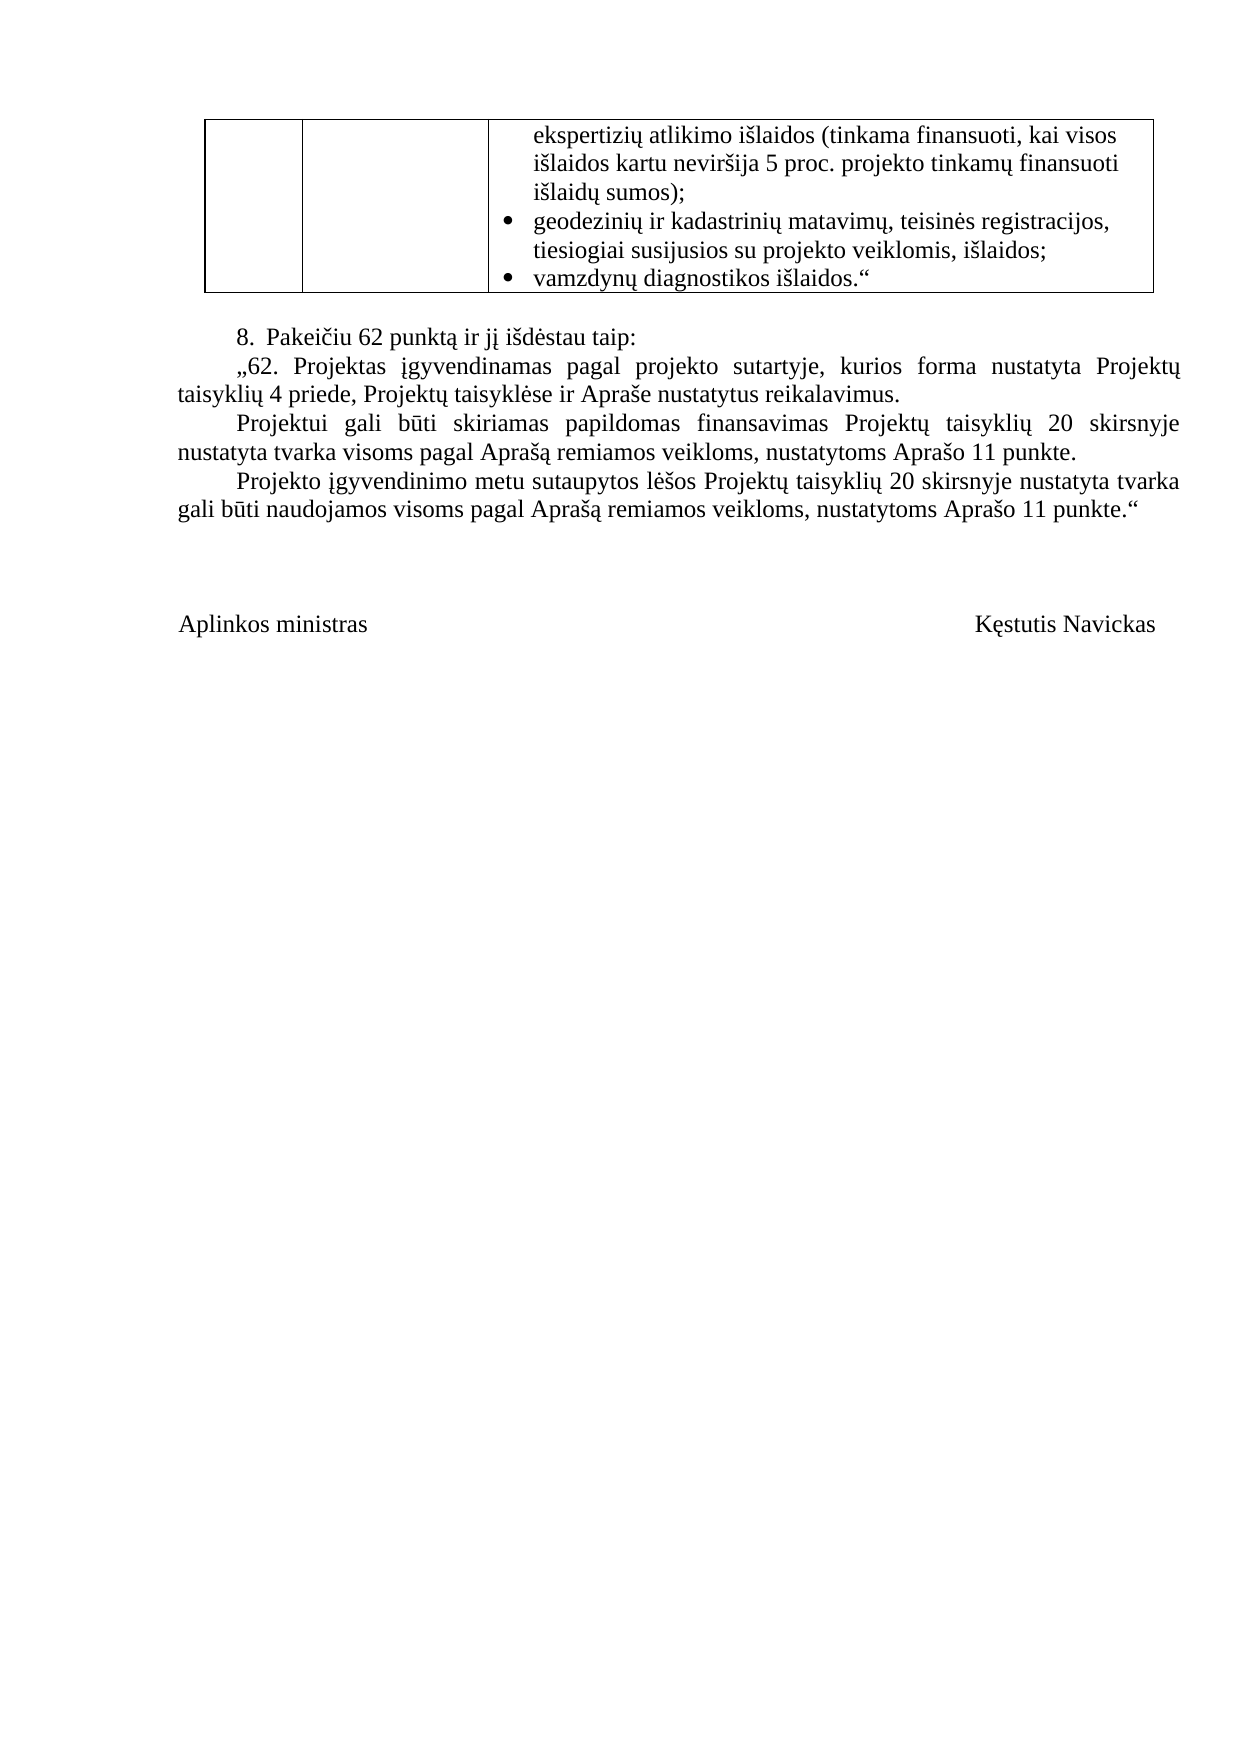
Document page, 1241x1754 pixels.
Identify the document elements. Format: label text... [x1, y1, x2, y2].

text Projektui gali būti skiriamas papildomas finansavimas Projektų taisyklių 20 skirsnyje nustatyta tvarka visoms pagal Aprašą remiamos veikloms, nustatytoms Aprašo 11 punkte. [177, 408, 1181, 466]
text „62. Projektas įgyvendinamas pagal projekto sutartyje, kurios forma nustatyta Projektų taisyklių 4 priede, Projektų taisyklėse ir Apraše nustatytus reikalavimus. [177, 351, 1181, 408]
text Aplinkos ministras Kęstutis Navickas [178, 609, 1177, 638]
table_header [303, 120, 488, 292]
text 8. Pakeičiu 62 punktą ir jį išdėstau taip: [236, 322, 1181, 351]
table_header ekspertizių atlikimo išlaidos (tinkama finansuoti, kai visos išlaidos kartu neviršija 5 proc. projekto tinkamų finansuoti išlaidų sumos);  geodezinių ir kadastrinių matavimų, teisinės registracijos, tiesiogiai susijusios su projekto veiklomis, išlaidos;  vamzdynų diagnostikos išlaidos.“ [489, 120, 1153, 292]
text Projekto įgyvendinimo metu sutaupytos lėšos Projektų taisyklių 20 skirsnyje nustatyta tvarka gali būti naudojamos visoms pagal Aprašą remiamos veikloms, nustatytoms Aprašo 11 punkte.“ [177, 466, 1181, 523]
table_header [206, 120, 302, 292]
